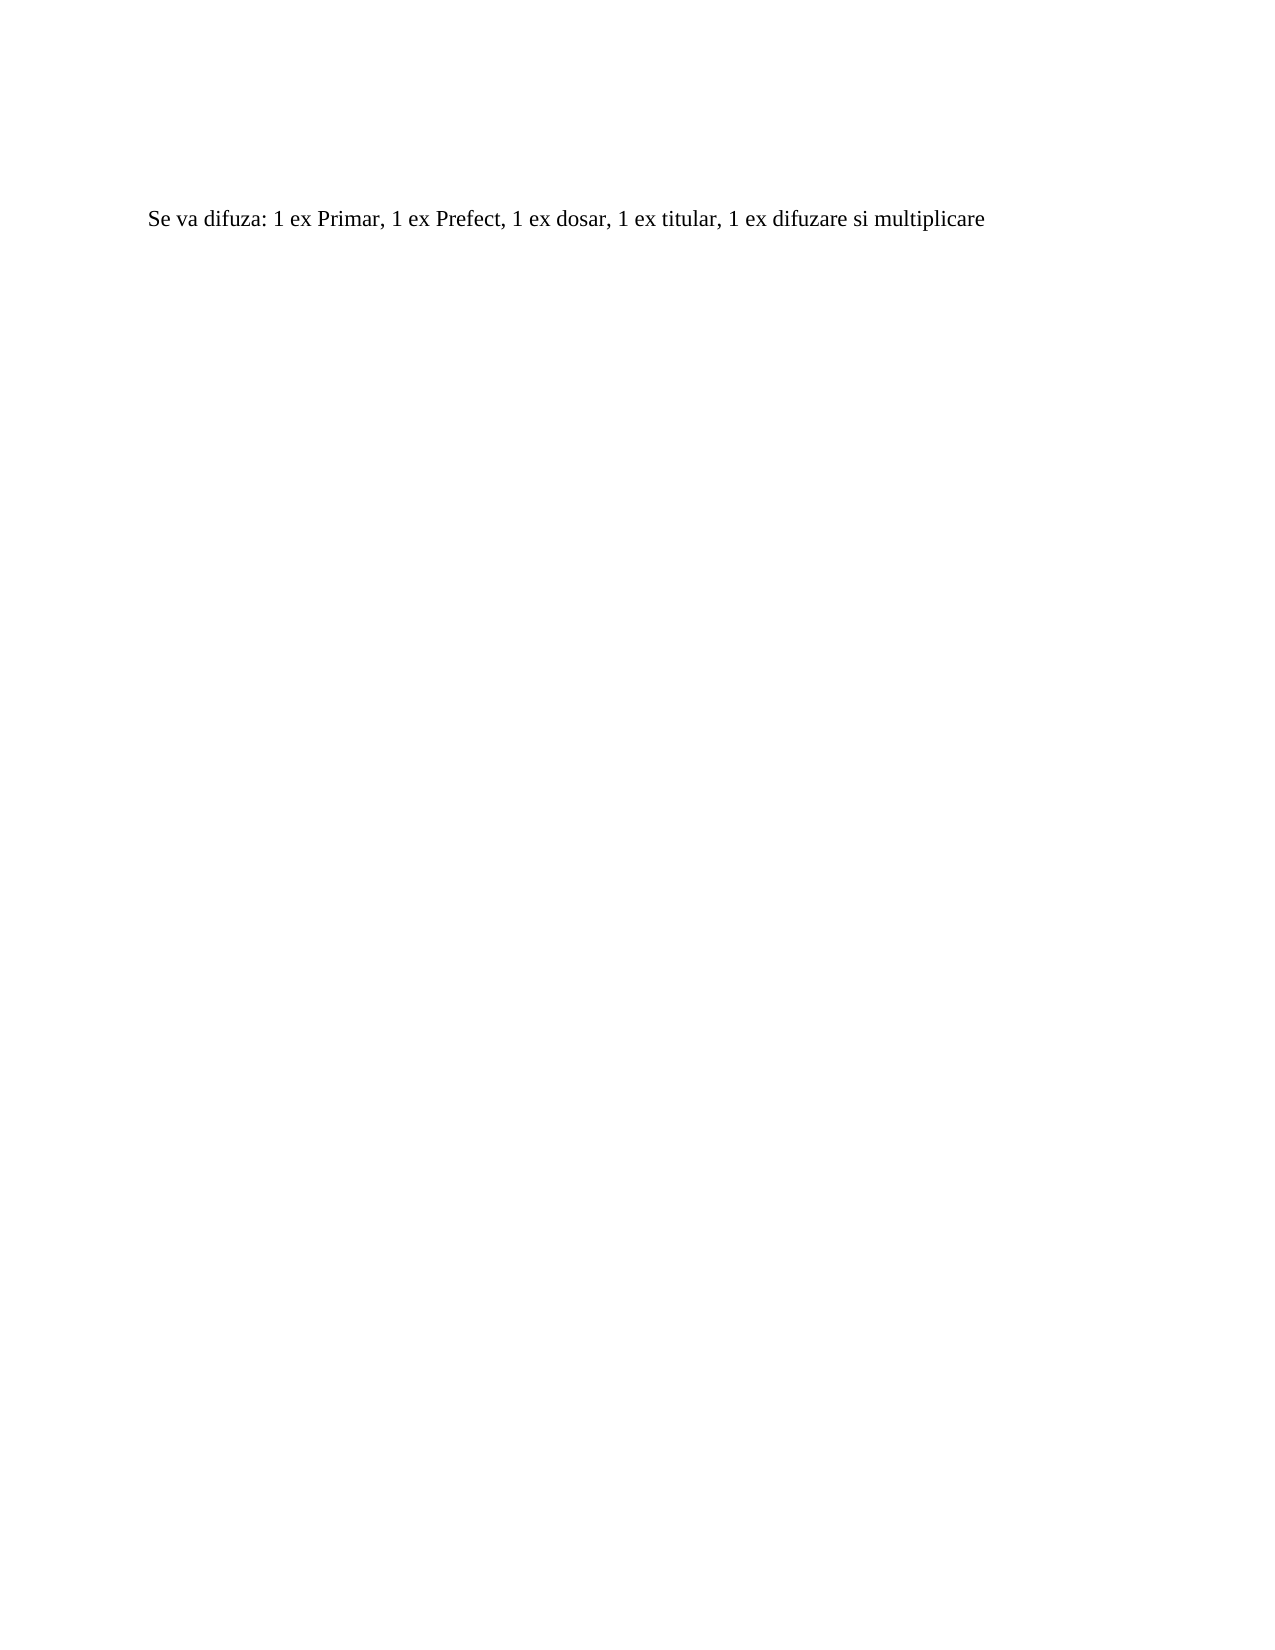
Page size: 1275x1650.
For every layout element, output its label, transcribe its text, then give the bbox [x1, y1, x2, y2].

text Se va difuza: 1 ex Primar, 1 ex Prefect, 1 ex dosar, 1 ex titular, 1 ex difuzare si multiplicare [148, 205, 1127, 231]
